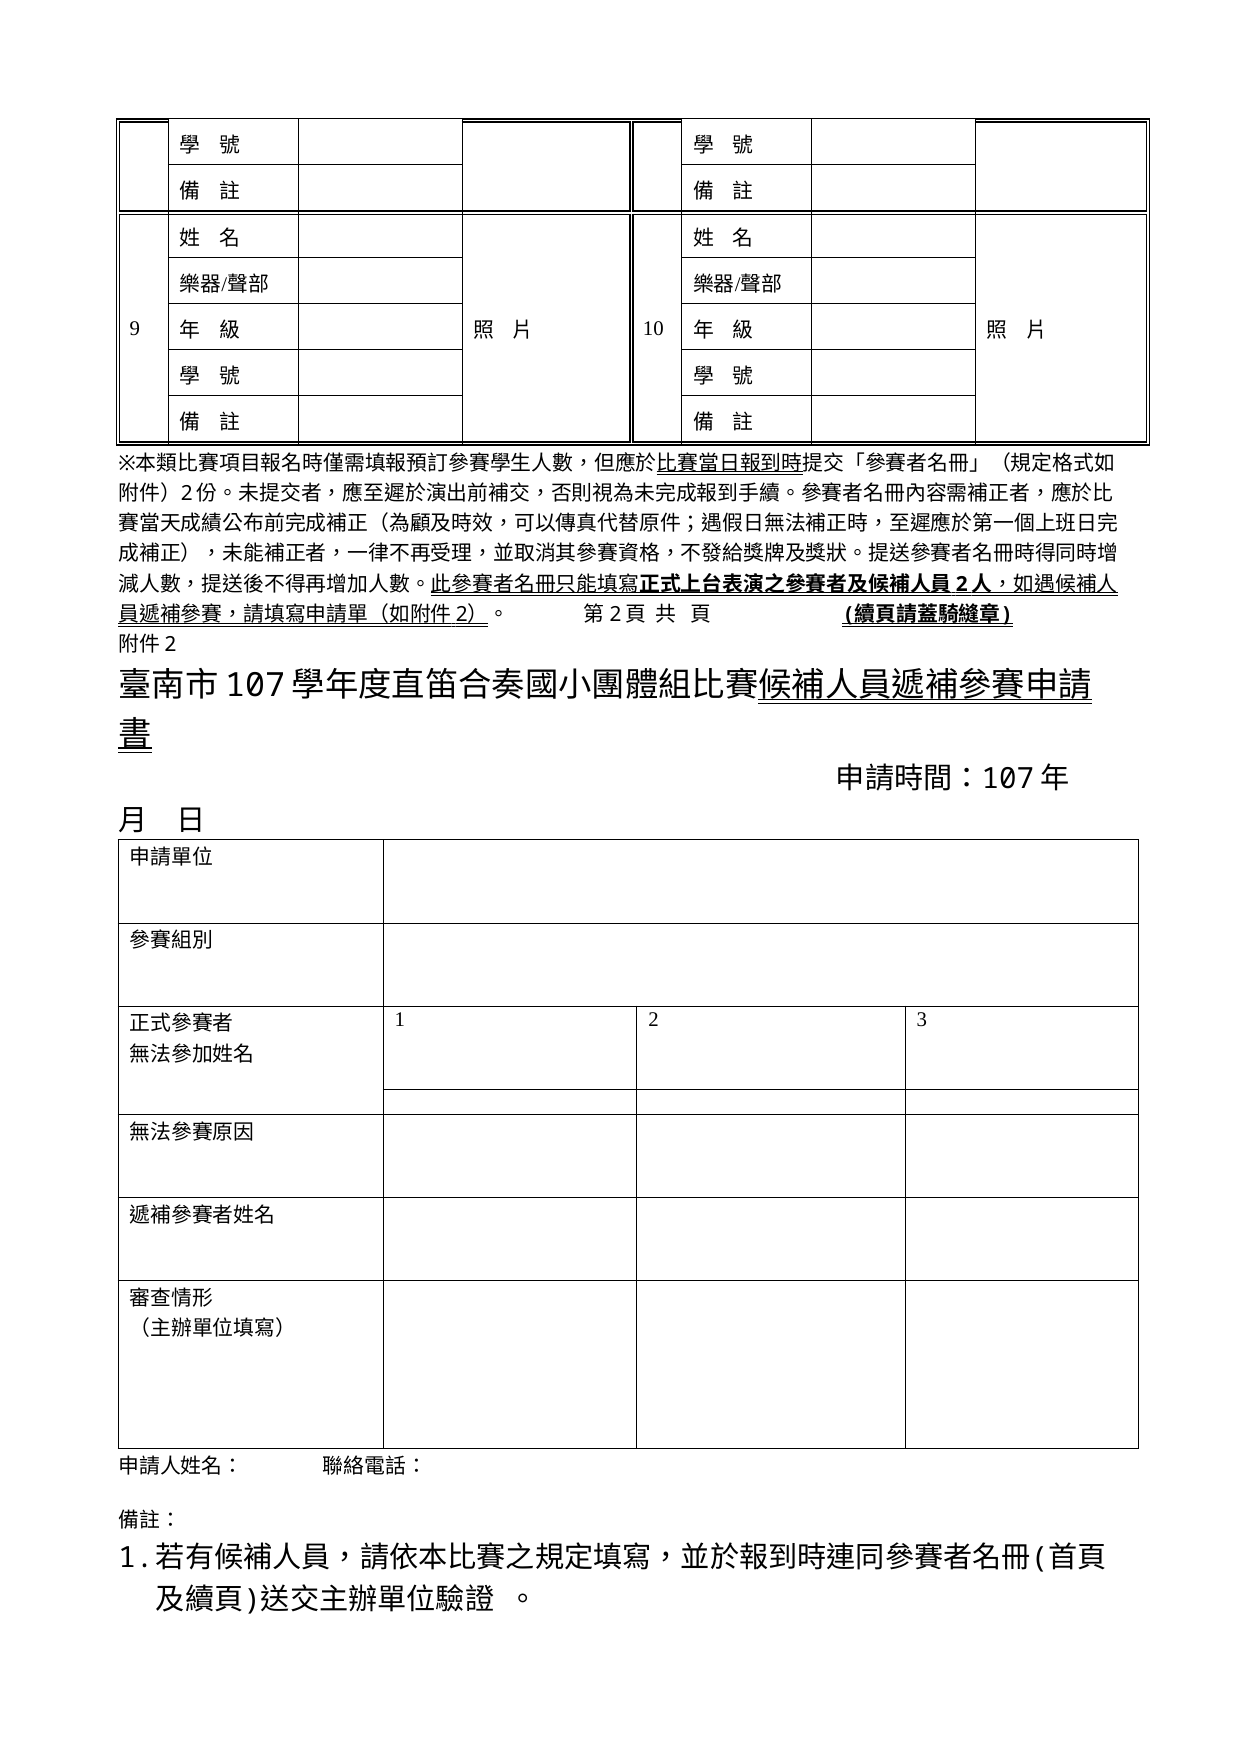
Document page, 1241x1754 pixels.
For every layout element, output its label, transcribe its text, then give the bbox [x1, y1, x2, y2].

table_cell [906, 1281, 1138, 1448]
table_cell 學 號 [682, 350, 811, 395]
table_cell [384, 1090, 636, 1114]
table_cell 姓 名 [682, 215, 811, 257]
table_cell [812, 350, 975, 395]
table_cell 照 片 [976, 215, 1146, 441]
table_cell 年 級 [169, 304, 298, 349]
table_cell [384, 1281, 636, 1448]
table_cell 備 註 [169, 165, 298, 210]
table_cell 姓 名 [169, 215, 298, 257]
text 申請時間：107年 月 日 [118, 754, 1122, 839]
table_cell 備 註 [169, 396, 298, 441]
table_cell [812, 215, 975, 257]
table_cell 參賽組別 [119, 924, 383, 1006]
table_cell [299, 119, 462, 164]
table_cell 學 號 [169, 350, 298, 395]
table_cell [384, 1198, 636, 1280]
text 臺南市107學年度直笛合奏國小團體組比賽候補人員遞補參賽申請書 [118, 658, 1122, 754]
table_cell 備 註 [682, 396, 811, 441]
table_cell [299, 215, 462, 257]
table_header 申請單位 [119, 840, 383, 922]
table_cell [384, 1115, 636, 1197]
table_cell [906, 1115, 1138, 1197]
table_cell 1 [384, 1007, 636, 1089]
table_cell [812, 165, 975, 210]
table_cell 樂器/聲部 [169, 258, 298, 303]
text 附件2 [118, 627, 1122, 658]
text ※本類比賽項目報名時僅需填報預訂參賽學生人數，但應於比賽當日報到時提交「參賽者名冊」（規定格式如附件）2份。未提交者，應至遲於演出前補交，否則視為未完成報到手續。參賽者名冊內容需補正者，應於比賽當天成績公布前完成補正（為顧及時效，可以傳真代替原件；遇假日無法補正時，至遲應於第一個上班日完成補正），未能補正者，一律不再受理，並取消其參賽資格，不發給獎牌及獎狀。提送參賽者名冊時得同時增減人數，提送後不得再增加人數。此參賽者名冊只能填寫正式上台表演之參賽者及候補人員2人，如遇候補人員遞補參賽，請填寫申請單（如附件2）。 第 2頁 共 頁 (續頁請蓋騎縫章) [118, 446, 1122, 627]
table_cell [299, 350, 462, 395]
table_cell 3 [906, 1007, 1138, 1089]
table_header [384, 840, 1138, 922]
table_cell [812, 304, 975, 349]
text 備註： [118, 1503, 1122, 1533]
table_cell [299, 165, 462, 210]
table_cell [299, 304, 462, 349]
table_cell [463, 123, 629, 210]
table_cell 學 號 [682, 119, 811, 164]
text 申請人姓名： 聯絡電話： [118, 1449, 1122, 1479]
table_cell 備 註 [682, 165, 811, 210]
table_cell 遞補參賽者姓名 [119, 1198, 383, 1280]
table_cell 9 [120, 215, 168, 441]
table_cell 學 號 [169, 119, 298, 164]
table_cell [812, 119, 975, 164]
table_cell [906, 1090, 1138, 1114]
table_cell [976, 123, 1146, 210]
table_cell 正式參賽者 無法參加姓名 [119, 1007, 383, 1114]
table_cell [634, 123, 681, 210]
list 若有候補人員，請依本比賽之規定填寫，並於報到時連同參賽者名冊(首頁及續頁)送交主辦單位驗證 。 [118, 1533, 1122, 1618]
table_cell [906, 1198, 1138, 1280]
table_cell 照 片 [463, 215, 629, 441]
table_cell [637, 1115, 905, 1197]
table_cell [812, 258, 975, 303]
table_cell 年 級 [682, 304, 811, 349]
table_cell 10 [634, 215, 681, 441]
table_cell [637, 1198, 905, 1280]
table_cell 2 [637, 1007, 905, 1089]
table_cell [384, 924, 1138, 1006]
table_cell [299, 396, 462, 441]
table_cell [812, 396, 975, 441]
table_cell 樂器/聲部 [682, 258, 811, 303]
table_cell [637, 1281, 905, 1448]
table_cell [120, 123, 168, 210]
table_cell 審查情形 （主辦單位填寫） [119, 1281, 383, 1448]
table_cell 無法參賽原因 [119, 1115, 383, 1197]
table_cell [299, 258, 462, 303]
table_cell [637, 1090, 905, 1114]
